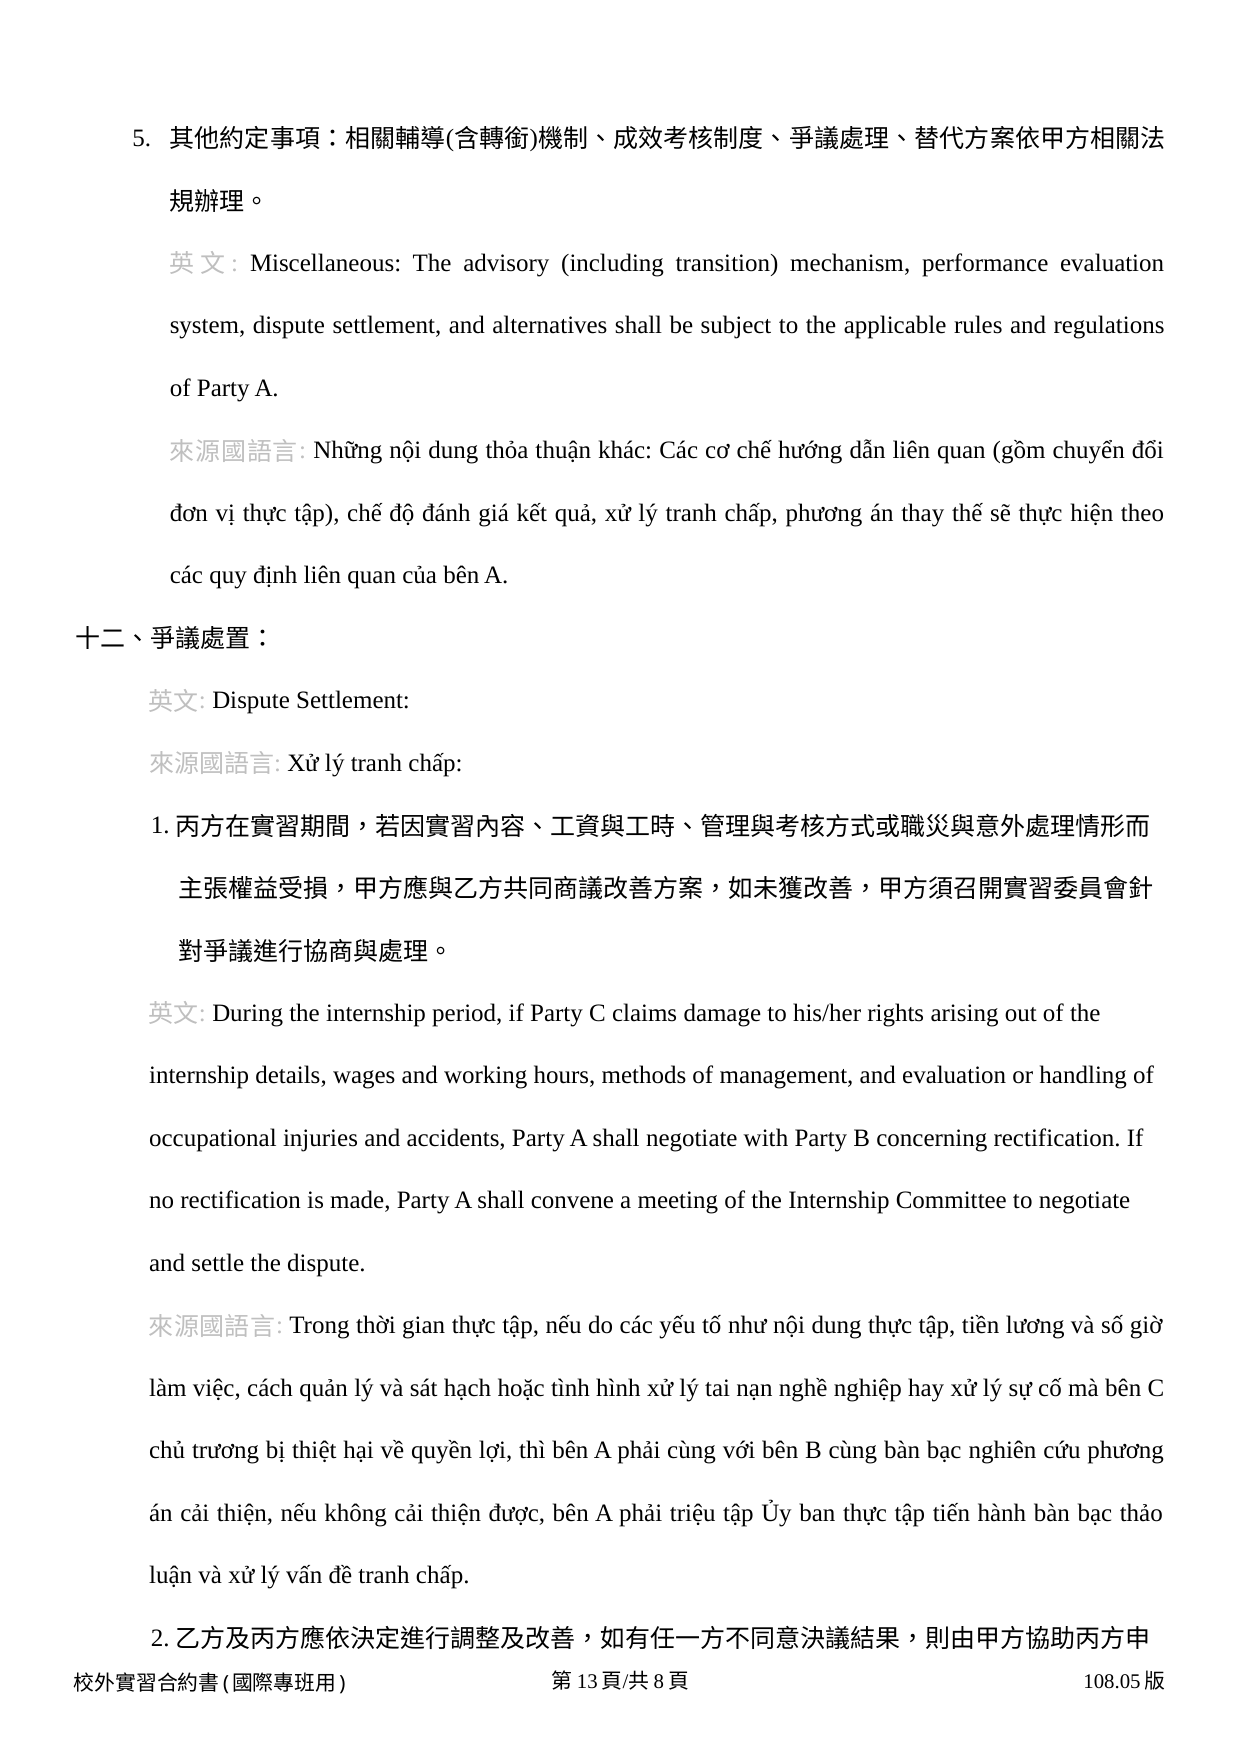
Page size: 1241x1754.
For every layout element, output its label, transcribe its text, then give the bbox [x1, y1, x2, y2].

text 2. 乙方及丙方應依決定進行調整及改善，如有任一方不同意決議結果，則由甲方協助丙方申 [151, 1595, 1165, 1658]
text 來源國語言: Xử lý tranh chấp: [134, 720, 1165, 783]
text 英文: Miscellaneous: The advisory (including transition) mechanism, performance evaluation system, dispute settlement, and alternatives shall be subject to the applicable rules and regulations of Party A. [169, 220, 1165, 408]
text 來源國語言: Những nội dung thỏa thuận khác: Các cơ chế hướng dẫn liên quan (gồm chuyển đổi đơn vị thực tập), chế độ đánh giá kết quả, xử lý tranh chấp, phương án thay thế sẽ thực hiện theo các quy định liên quan của bên A. [169, 408, 1165, 595]
list 其他約定事項：相關輔導(含轉銜)機制、成效考核制度、爭議處理、替代方案依甲方相關法規辦理。 [132, 95, 1165, 220]
text 十二、爭議處置： [75, 595, 1165, 658]
text 來源國語言: Trong thời gian thực tập, nếu do các yếu tố như nội dung thực tập, tiền lương và số giờ làm việc, cách quản lý và sát hạch hoặc tình hình xử lý tai nạn nghề nghiệp hay xử lý sự cố mà bên C chủ trương bị thiệt hại về quyền lợi, thì bên A phải cùng với bên B cùng bàn bạc nghiên cứu phương án cải thiện, nếu không cải thiện được, bên A phải triệu tập Ủy ban thực tập tiến hành bàn bạc thảo luận và xử lý vấn đề tranh chấp. [149, 1283, 1165, 1595]
text 英文: Dispute Settlement: [75, 658, 1165, 720]
text 英文: During the internship period, if Party C claims damage to his/her rights arising out of the internship details, wages and working hours, methods of management, and evaluation or handling of occupational injuries and accidents, Party A shall negotiate with Party B concerning rectification. If no rectification is made, Party A shall convene a meeting of the Internship Committee to negotiate and settle the dispute. [149, 970, 1165, 1283]
text 1. 丙方在實習期間，若因實習內容、工資與工時、管理與考核方式或職災與意外處理情形而主張權益受損，甲方應與乙方共同商議改善方案，如未獲改善，甲方須召開實習委員會針對爭議進行協商與處理。 [151, 783, 1165, 970]
